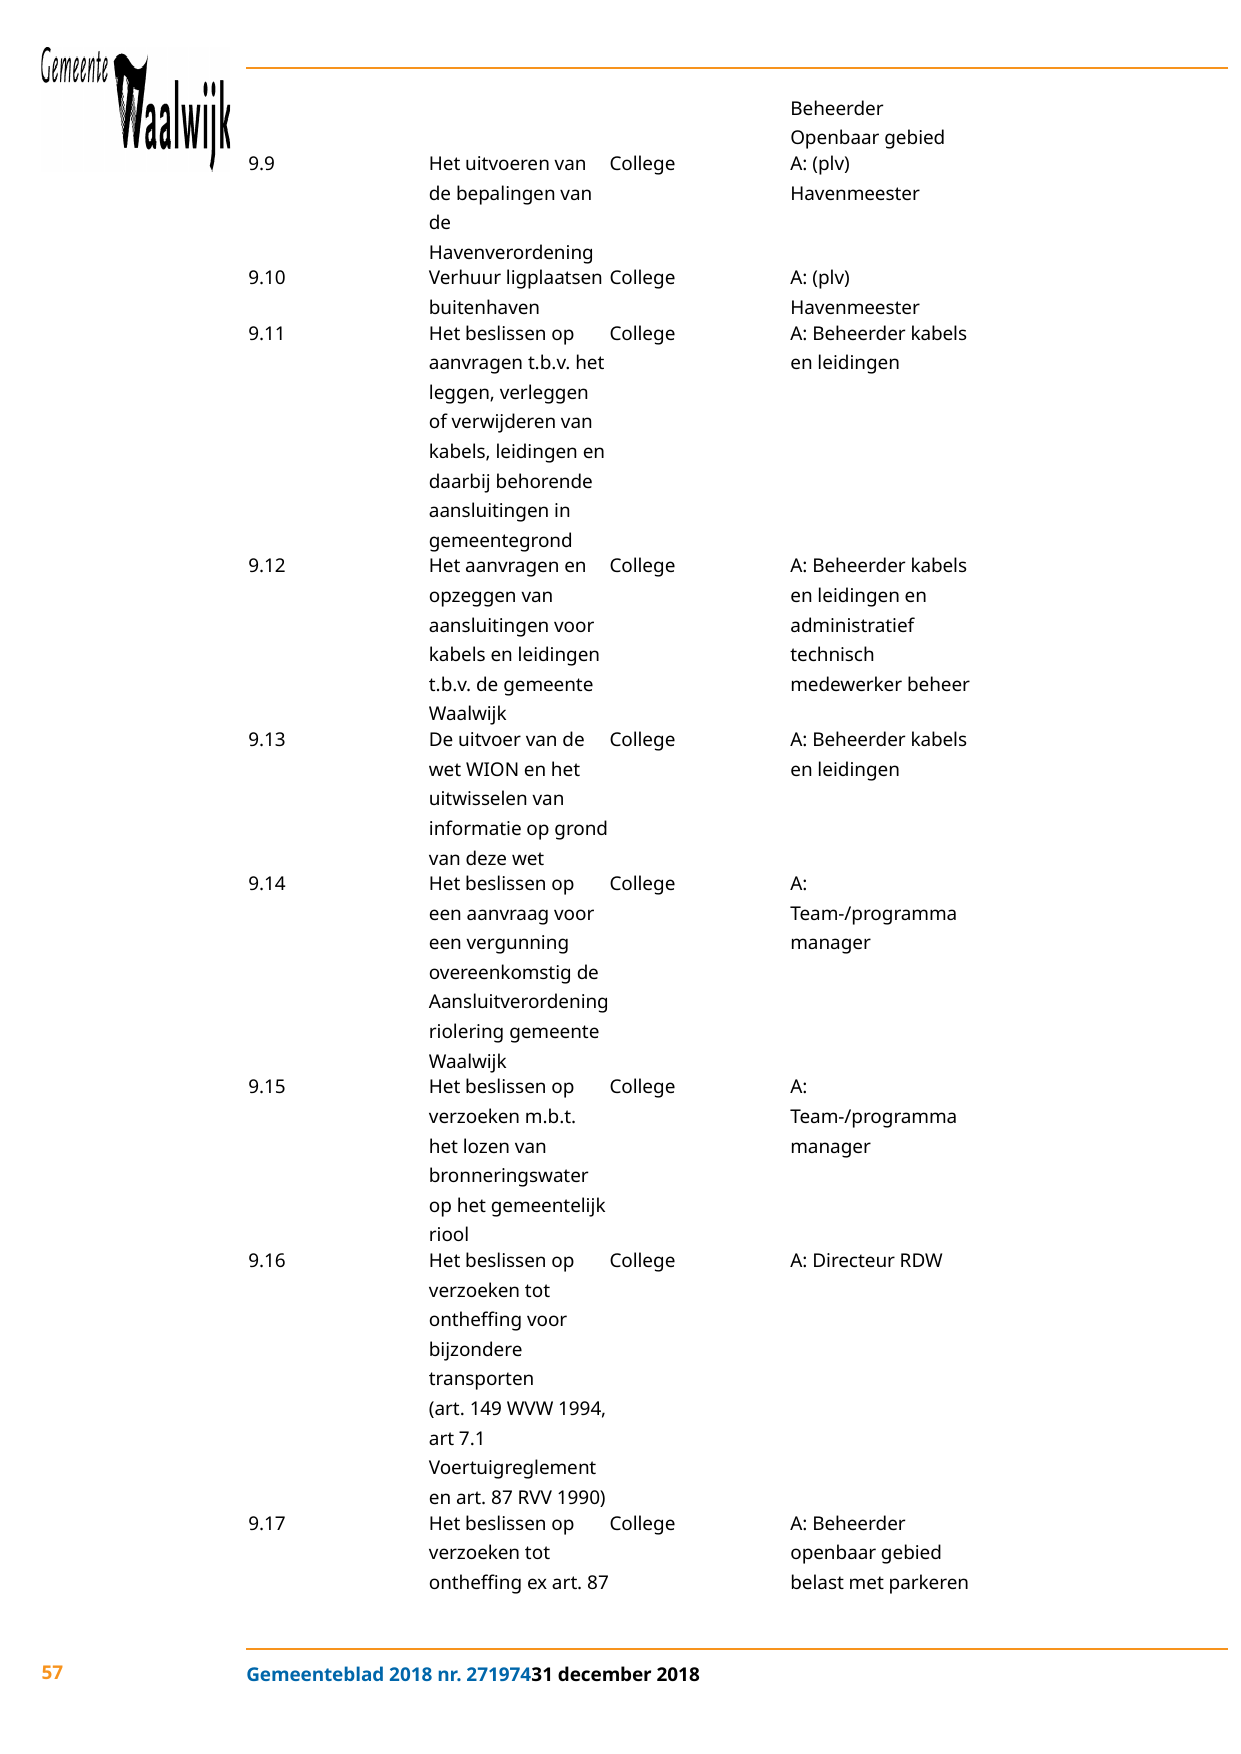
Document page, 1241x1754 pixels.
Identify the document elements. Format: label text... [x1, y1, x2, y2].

table_cell [971, 265, 1152, 320]
table_cell Het aanvragen en opzeggen van aansluitingen voor kabels en leidingen t.b.v. de gemeente Waalwijk [429, 553, 609, 726]
table_cell College [609, 1247, 790, 1510]
table_cell [429, 95, 609, 150]
table_cell [971, 1247, 1152, 1510]
table_cell College [609, 1074, 790, 1247]
table_cell Het beslissen op aanvragen t.b.v. het leggen, verleggen of verwijderen van kabels, leidingen en daarbij behorende aansluitingen in gemeentegrond [429, 320, 609, 553]
table_cell College [609, 265, 790, 320]
table_cell [609, 95, 790, 150]
table_cell 9.16 [248, 1247, 429, 1510]
table_cell Het beslissen op verzoeken tot ontheffing ex art. 87 [429, 1510, 609, 1594]
table_cell 9.17 [248, 1510, 429, 1594]
table_cell A: Beheerder kabels en leidingen [790, 726, 971, 870]
table_cell [971, 150, 1152, 264]
table_cell A: Team-/programmamanager [790, 1074, 971, 1247]
table_cell 9.9 [248, 150, 429, 264]
table_cell Het beslissen op verzoeken m.b.t. het lozen van bronneringswater op het gemeentelijk riool [429, 1074, 609, 1247]
table_cell [971, 1510, 1152, 1594]
table_cell College [609, 320, 790, 553]
table_cell [248, 95, 429, 150]
table_cell Het beslissen op verzoeken tot ontheffing voor bijzondere transporten (art. 149 WVW 1994, art 7.1 Voertuigreglement en art. 87 RVV 1990) [429, 1247, 609, 1510]
table_cell College [609, 553, 790, 726]
table_cell 9.11 [248, 320, 429, 553]
table_cell [971, 553, 1152, 726]
table_cell 9.14 [248, 870, 429, 1074]
table_cell A: Team-/programmamanager [790, 870, 971, 1074]
table_cell [971, 320, 1152, 553]
table_cell [971, 1074, 1152, 1247]
table_cell 9.15 [248, 1074, 429, 1247]
table_cell A: Beheerder openbaar gebied belast met parkeren [790, 1510, 971, 1594]
table_cell [971, 870, 1152, 1074]
table_cell Verhuur ligplaatsen buitenhaven [429, 265, 609, 320]
table_cell [971, 95, 1152, 150]
table_cell Het uitvoeren van de bepalingen van de Havenverordening [429, 150, 609, 264]
picture [41, 47, 231, 172]
table_cell College [609, 150, 790, 264]
table_cell Beheerder Openbaar gebied [790, 95, 971, 150]
table_cell College [609, 726, 790, 870]
table_cell 9.10 [248, 265, 429, 320]
table_cell College [609, 1510, 790, 1594]
table_cell De uitvoer van de wet WION en het uitwisselen van informatie op grond van deze wet [429, 726, 609, 870]
table_cell College [609, 870, 790, 1074]
table_cell A: Beheerder kabels en leidingen [790, 320, 971, 553]
table_cell A: (plv) Havenmeester [790, 265, 971, 320]
table_cell [971, 726, 1152, 870]
table_cell A: Beheerder kabels en leidingen en administratief technisch medewerker beheer [790, 553, 971, 726]
table_cell A: Directeur RDW [790, 1247, 971, 1510]
table_cell Het beslissen op een aanvraag voor een vergunning overeenkomstig de Aansluitverordening riolering gemeente Waalwijk [429, 870, 609, 1074]
table_cell A: (plv) Havenmeester [790, 150, 971, 264]
table_cell 9.13 [248, 726, 429, 870]
table_cell 9.12 [248, 553, 429, 726]
